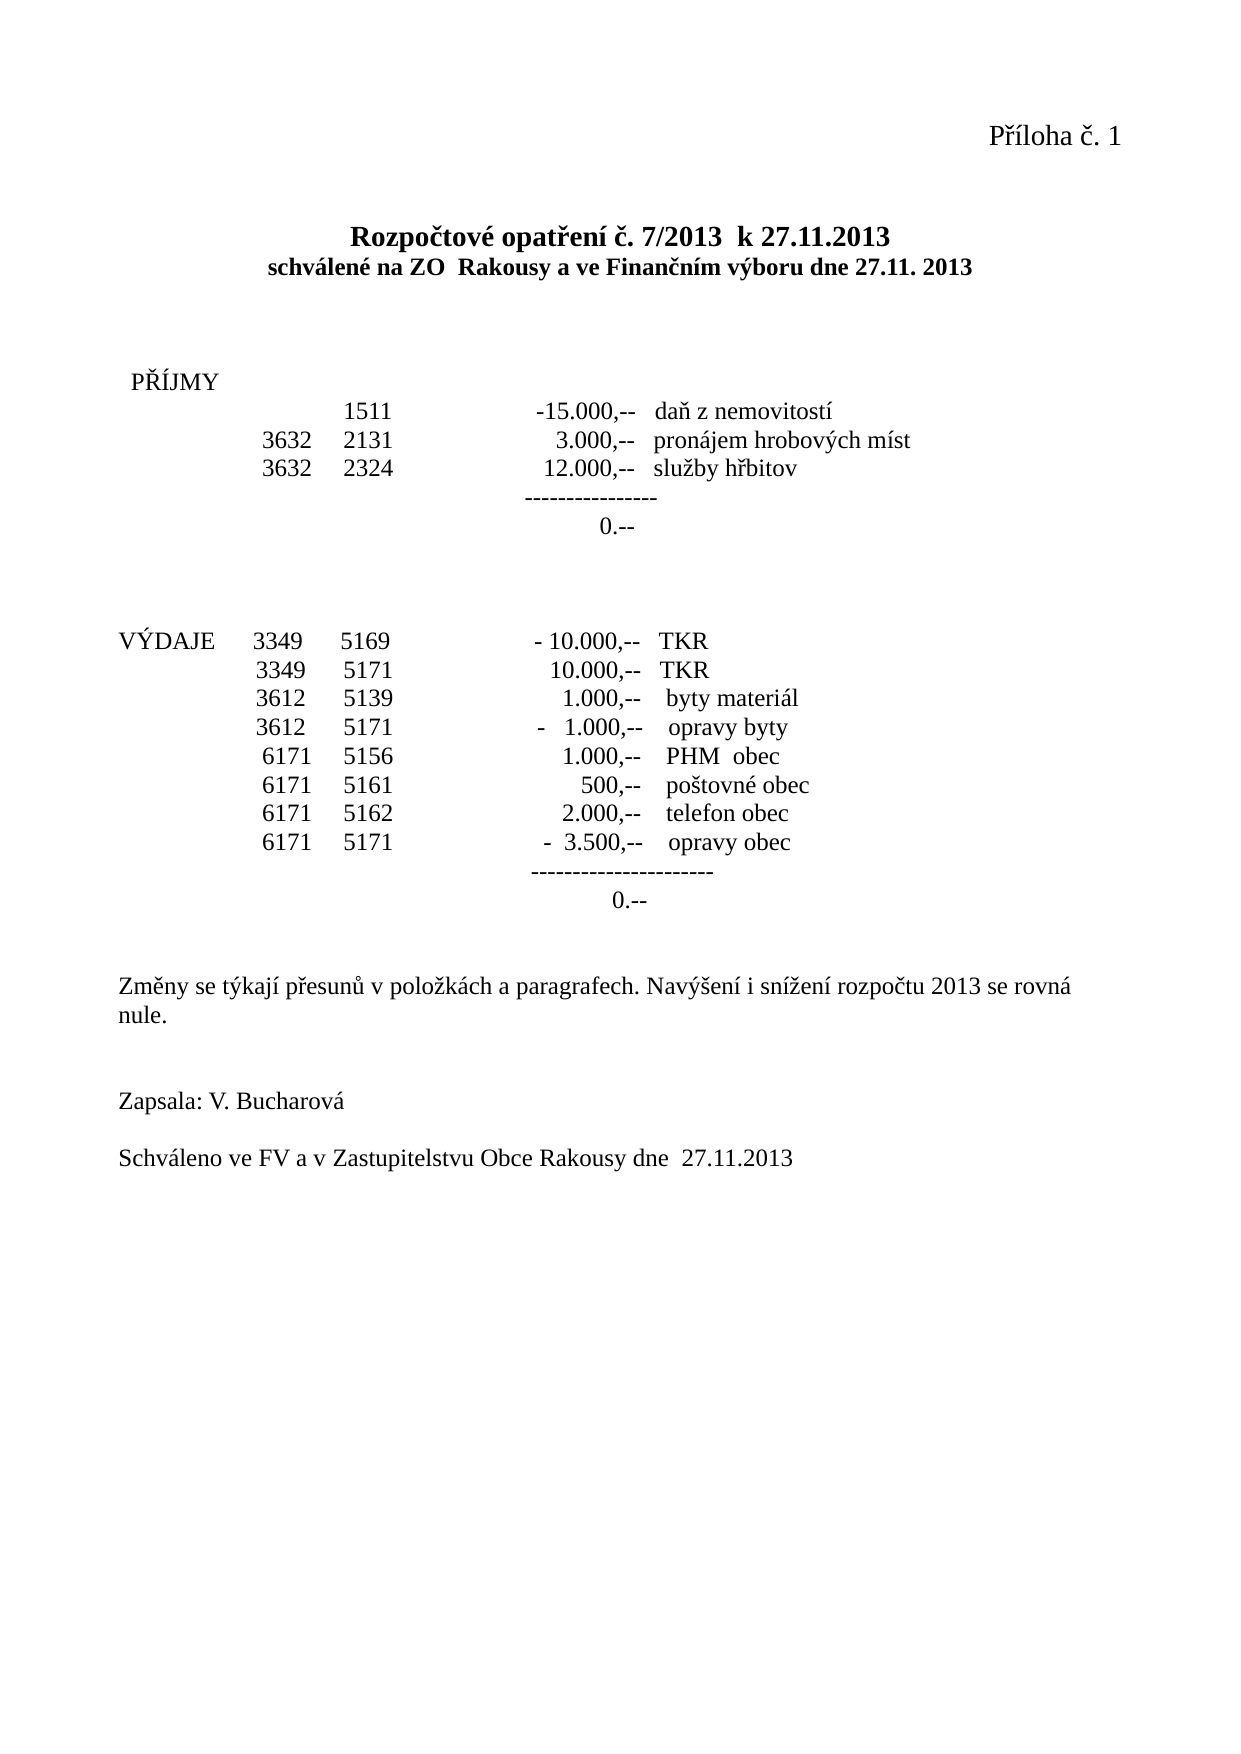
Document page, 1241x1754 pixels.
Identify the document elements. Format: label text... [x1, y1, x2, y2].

text 3612 5171 - 1.000,-- opravy byty [118, 712, 1122, 741]
text 3612 5139 1.000,-- byty materiál [118, 683, 1122, 712]
text VÝDAJE 3349 5169 - 10.000,-- TKR [118, 626, 1122, 655]
text PŘÍJMY [118, 367, 1122, 396]
text Rozpočtové opatření č. 7/2013 k 27.11.2013 [118, 219, 1122, 252]
text 6171 5171 - 3.500,-- opravy obec [118, 827, 1122, 856]
text 6171 5161 500,-- poštovné obec [118, 770, 1122, 798]
text Změny se týkají přesunů v položkách a paragrafech. Navýšení i snížení rozpočtu 2013 se rovná nule. [118, 971, 1122, 1028]
text 3349 5171 10.000,-- TKR [118, 655, 1122, 683]
text 6171 5156 1.000,-- PHM obec [118, 741, 1122, 770]
text 3632 2131 3.000,-- pronájem hrobových míst [118, 425, 1122, 453]
text 6171 5162 2.000,-- telefon obec [118, 798, 1122, 827]
text ---------------- [118, 482, 1122, 511]
text Příloha č. 1 [118, 118, 1122, 152]
text Schváleno ve FV a v Zastupitelstvu Obce Rakousy dne 27.11.2013 [118, 1143, 1122, 1172]
text Zapsala: V. Bucharová [118, 1086, 1122, 1115]
text ---------------------- [118, 856, 1122, 885]
text 0.-- [118, 885, 1122, 913]
text 1511 -15.000,-- daň z nemovitostí [118, 396, 1122, 425]
text 3632 2324 12.000,-- služby hřbitov [118, 453, 1122, 482]
text 0.-- [118, 511, 1122, 540]
text schválené na ZO Rakousy a ve Finančním výboru dne 27.11. 2013 [118, 252, 1122, 281]
